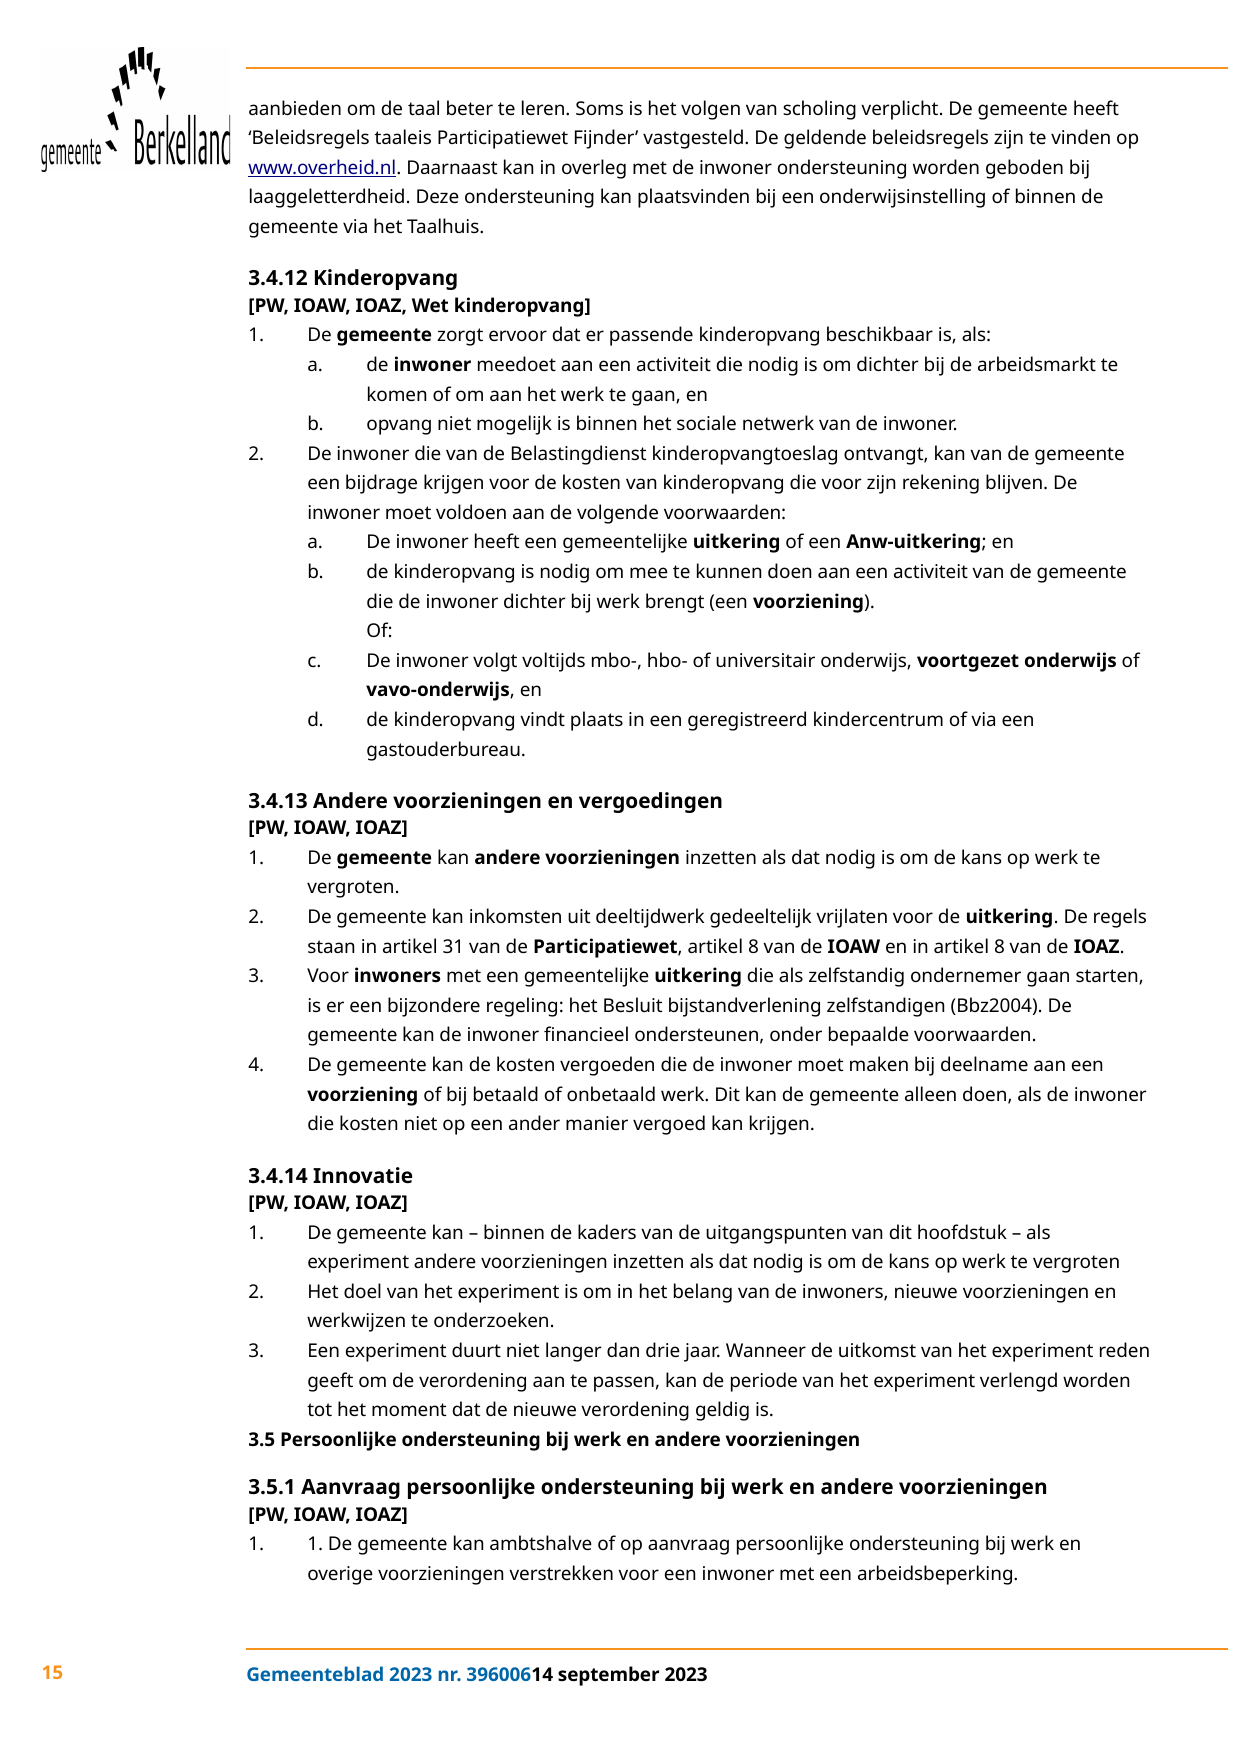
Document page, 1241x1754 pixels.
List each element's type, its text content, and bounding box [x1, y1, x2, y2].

text [PW, IOAW, IOAZ] [248, 1501, 1152, 1527]
list Voor inwoners met een gemeentelijke uitkering die als zelfstandig ondernemer gaan starten, is er een bijzondere regeling: het Besluit bijstandverlening zelfstandigen (Bbz2004). De gemeente kan de inwoner financieel ondersteunen, onder bepaalde voorwaarden. [248, 962, 1152, 1047]
text [PW, IOAW, IOAZ, Wet kinderopvang] [248, 292, 1152, 318]
list De gemeente kan – binnen de kaders van de uitgangspunten van dit hoofdstuk – als experiment andere voorzieningen inzetten als dat nodig is om de kans op werk te vergroten [248, 1219, 1152, 1274]
list de kinderopvang vindt plaats in een geregistreerd kindercentrum of via een gastouderbureau. [307, 706, 1152, 761]
text 3.5.1 Aanvraag persoonlijke ondersteuning bij werk en andere voorzieningen [248, 1472, 1152, 1501]
list De gemeente zorgt ervoor dat er passende kinderopvang beschikbaar is, als: [248, 322, 1152, 347]
list De gemeente kan andere voorzieningen inzetten als dat nodig is om de kans op werk te vergroten. [248, 844, 1152, 899]
list de inwoner meedoet aan een activiteit die nodig is om dichter bij de arbeidsmarkt te komen of om aan het werk te gaan, en [307, 351, 1152, 406]
list 1. De gemeente kan ambtshalve of op aanvraag persoonlijke ondersteuning bij werk en overige voorzieningen verstrekken voor een inwoner met een arbeidsbeperking. [248, 1531, 1152, 1586]
list Het doel van het experiment is om in het belang van de inwoners, nieuwe voorzieningen en werkwijzen te onderzoeken. [248, 1278, 1152, 1333]
list De gemeente kan de kosten vergoeden die de inwoner moet maken bij deelname aan een voorziening of bij betaald of onbetaald werk. Dit kan de gemeente alleen doen, als de inwoner die kosten niet op een ander manier vergoed kan krijgen. [248, 1051, 1152, 1136]
text 3.4.14 Innovatie [248, 1161, 1152, 1189]
list de kinderopvang is nodig om mee te kunnen doen aan een activiteit van de gemeente die de inwoner dichter bij werk brengt (een voorziening). [307, 558, 1152, 613]
list De inwoner volgt voltijds mbo-, hbo- of universitair onderwijs, voortgezet onderwijs of vavo-onderwijs, en [307, 647, 1152, 702]
list De gemeente kan inkomsten uit deeltijdwerk gedeeltelijk vrijlaten voor de uitkering. De regels staan in artikel 31 van de Participatiewet, artikel 8 van de IOAW en in artikel 8 van de IOAZ. [248, 903, 1152, 959]
list Een experiment duurt niet langer dan drie jaar. Wanneer de uitkomst van het experiment reden geeft om de verordening aan te passen, kan de periode van het experiment verlengd worden tot het moment dat de nieuwe verordening geldig is. [248, 1337, 1152, 1422]
text [PW, IOAW, IOAZ] [248, 1189, 1152, 1215]
picture [41, 47, 231, 172]
list opvang niet mogelijk is binnen het sociale netwerk van de inwoner. [307, 410, 1152, 436]
text aanbieden om de taal beter te leren. Soms is het volgen van scholing verplicht. De gemeente heeft ‘Beleidsregels taaleis Participatiewet Fijnder’ vastgesteld. De geldende beleidsregels zijn te vinden op www.overheid.nl. Daarnaast kan in overleg met de inwoner ondersteuning worden geboden bij laaggeletterdheid. Deze ondersteuning kan plaatsvinden bij een onderwijsinstelling of binnen de gemeente via het Taalhuis. [248, 95, 1152, 239]
text 3.4.12 Kinderopvang [248, 263, 1152, 292]
list De inwoner heeft een gemeentelijke uitkering of een Anw-uitkering; en [307, 529, 1152, 554]
text [PW, IOAW, IOAZ] [248, 814, 1152, 840]
text 3.5 Persoonlijke ondersteuning bij werk en andere voorzieningen [248, 1426, 1152, 1452]
list Of: [307, 617, 1152, 643]
list De inwoner die van de Belastingdienst kinderopvangtoeslag ontvangt, kan van de gemeente een bijdrage krijgen voor de kosten van kinderopvang die voor zijn rekening blijven. De inwoner moet voldoen aan de volgende voorwaarden: [248, 440, 1152, 525]
text 3.4.13 Andere voorzieningen en vergoedingen [248, 786, 1152, 814]
